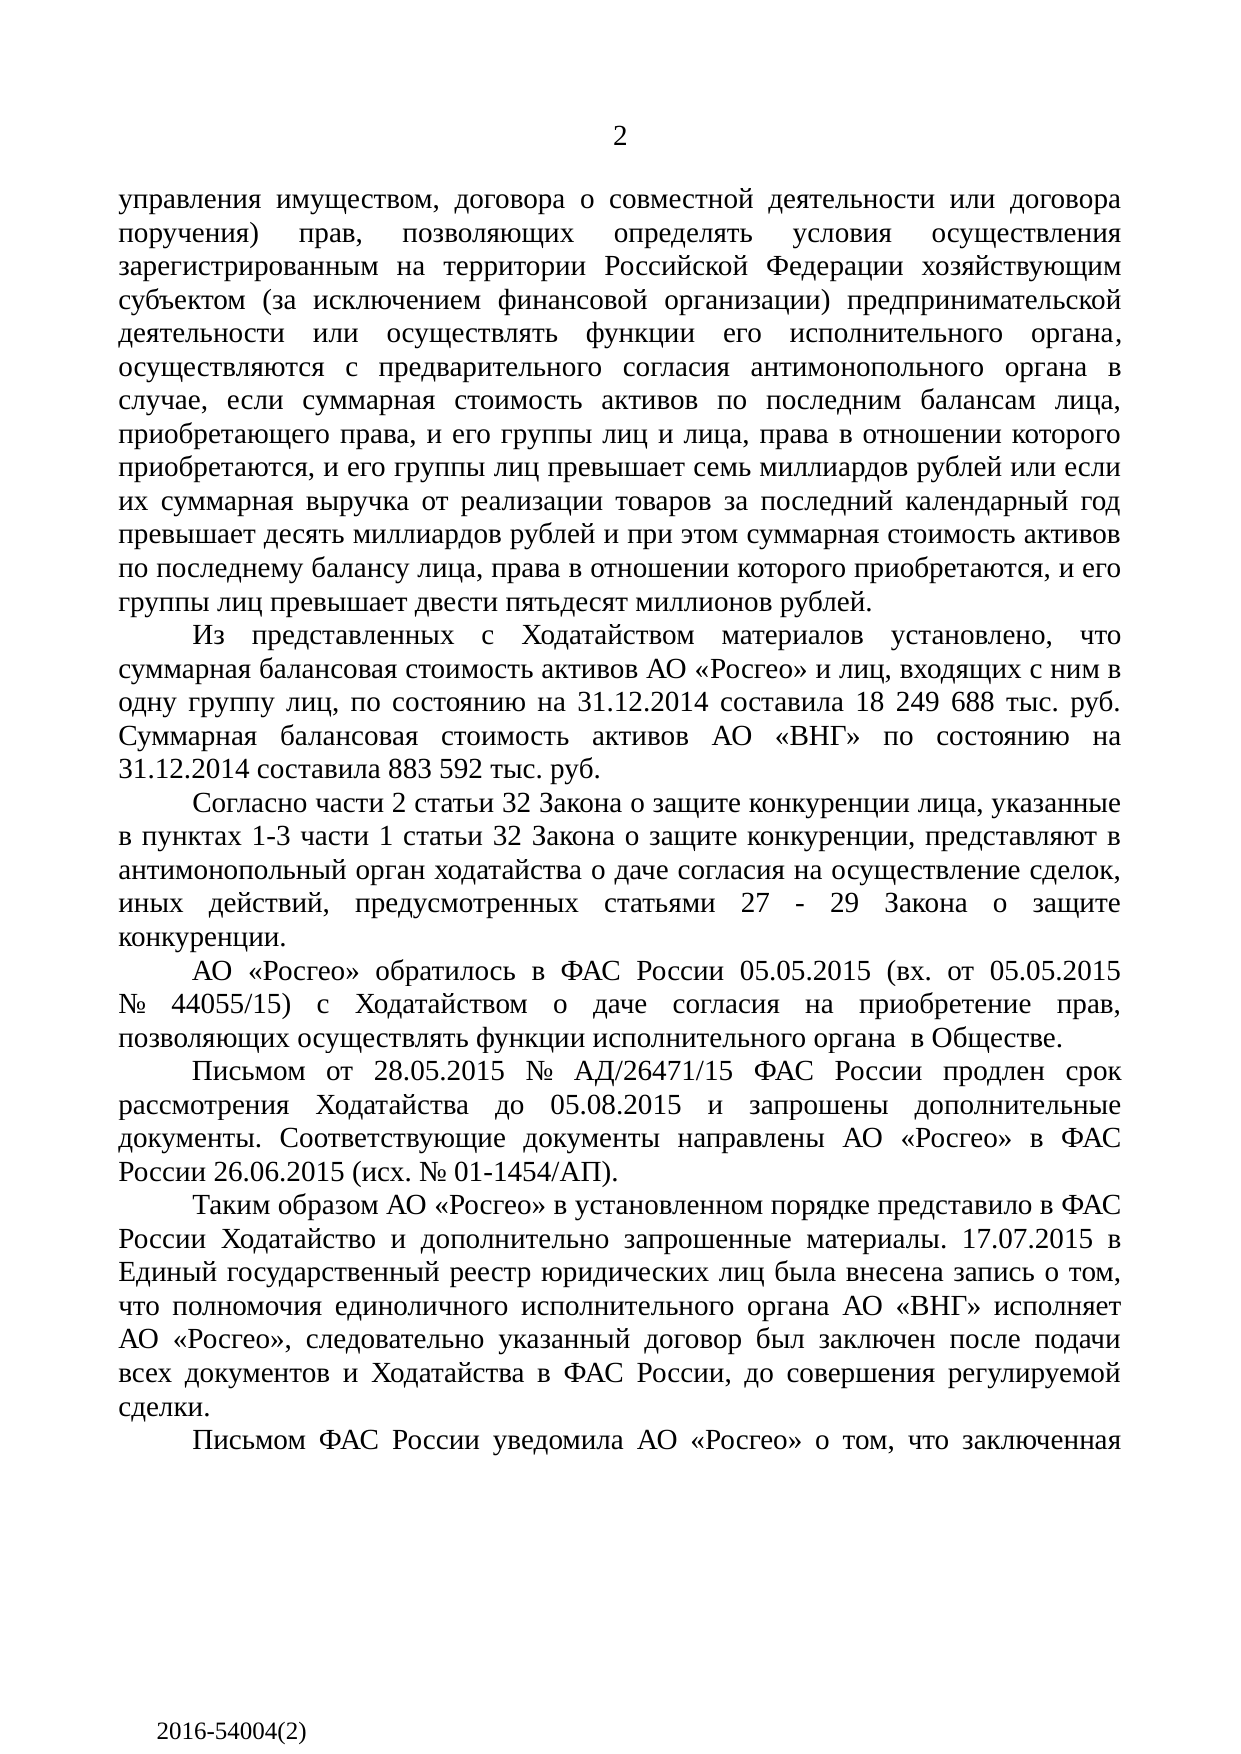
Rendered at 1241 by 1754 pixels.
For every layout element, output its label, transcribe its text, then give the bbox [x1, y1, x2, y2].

text Письмом ФАС России уведомила АО «Росгео» о том, что заключенная [118, 1422, 1122, 1456]
text Согласно части 2 статьи 32 Закона о защите конкуренции лица, указанные в пунктах 1-3 части 1 статьи 32 Закона о защите конкуренции, представляют в антимонопольный орган ходатайства о даче согласия на осуществление сделок, иных действий, предусмотренных статьями 27 - 29 Закона о защите конкуренции. [118, 785, 1122, 953]
text АО «Росгео» обратилось в ФАС России 05.05.2015 (вх. от 05.05.2015 № 44055/15) с Ходатайством о даче согласия на приобретение прав, позволяющих осуществлять функции исполнительного органа в Обществе. [118, 953, 1122, 1053]
text управления имуществом, договора о совместной деятельности или договора поручения) прав, позволяющих определять условия осуществления зарегистрированным на территории Российской Федерации хозяйствующим субъектом (за исключением финансовой организации) предпринимательской деятельности или осуществлять функции его исполнительного органа, осуществляются с предварительного согласия антимонопольного органа в случае, если суммарная стоимость активов по последним балансам лица, приобретающего права, и его группы лиц и лица, права в отношении которого приобретаются, и его группы лиц превышает семь миллиардов рублей или если их суммарная выручка от реализации товаров за последний календарный год превышает десять миллиардов рублей и при этом суммарная стоимость активов по последнему балансу лица, права в отношении которого приобретаются, и его группы лиц превышает двести пятьдесят миллионов рублей. [118, 181, 1122, 617]
text Письмом от 28.05.2015 № АД/26471/15 ФАС России продлен срок рассмотрения Ходатайства до 05.08.2015 и запрошены дополнительные документы. Соответствующие документы направлены АО «Росгео» в ФАС России 26.06.2015 (исх. № 01-1454/АП). [118, 1053, 1122, 1187]
text Таким образом АО «Росгео» в установленном порядке представило в ФАС России Ходатайство и дополнительно запрошенные материалы. 17.07.2015 в Единый государственный реестр юридических лиц была внесена запись о том, что полномочия единоличного исполнительного органа АО «ВНГ» исполняет АО «Росгео», следовательно указанный договор был заключен после подачи всех документов и Ходатайства в ФАС России, до совершения регулируемой сделки. [118, 1187, 1122, 1422]
text Из представленных с Ходатайством материалов установлено, что суммарная балансовая стоимость активов АО «Росгео» и лиц, входящих с ним в одну группу лиц, по состоянию на 31.12.2014 составила 18 249 688 тыс. руб. Суммарная балансовая стоимость активов АО «ВНГ» по состоянию на 31.12.2014 составила 883 592 тыс. руб. [118, 617, 1122, 785]
